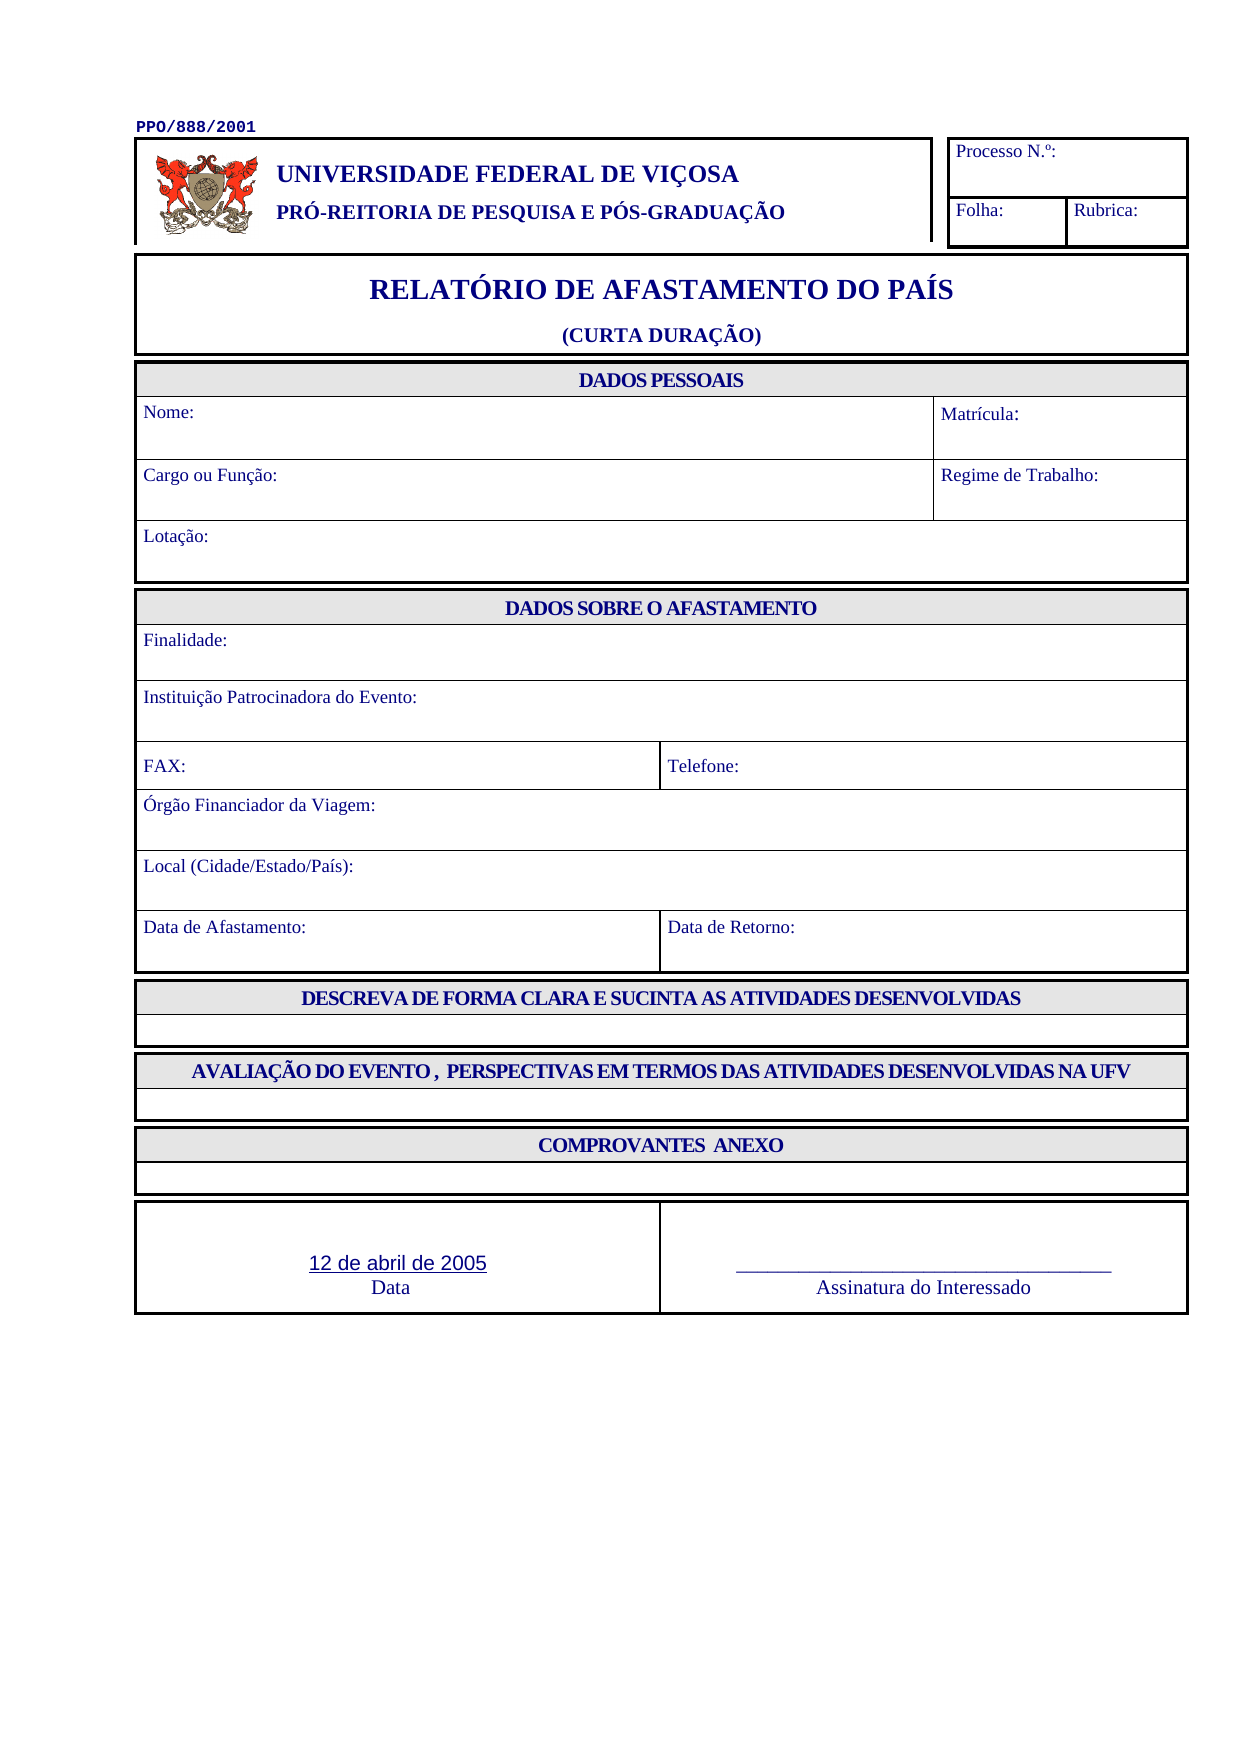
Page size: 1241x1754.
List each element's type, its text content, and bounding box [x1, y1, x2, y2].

table_cell Órgão Financiador da Viagem: [137, 790, 1186, 849]
table_cell Lotação: [137, 521, 1186, 581]
table_cell Local (Cidade/Estado/País): [137, 851, 1186, 910]
table_cell Data de Retorno: [661, 911, 1186, 971]
table_cell Rubrica: [1068, 199, 1186, 245]
table_cell [137, 1163, 1186, 1192]
table_header descreva de forma clara e sucinta as atividades desenvolvidas [137, 982, 1186, 1014]
table_cell [137, 1015, 1186, 1045]
table_header 12 de abril de 2005 Data [137, 1203, 659, 1312]
table_header [137, 140, 269, 245]
subtitle PPO/888/2001 [136, 118, 1152, 137]
table_cell Folha: [950, 199, 1065, 245]
picture [153, 153, 259, 239]
table_header dados sobre o afastamento [137, 591, 1186, 624]
table_cell Nome: ­ [137, 397, 933, 459]
table_header avaliação do evento , Perspectivas em termos das atividades desenvolvidas na ufv [137, 1055, 1186, 1088]
table_header Processo N.º: [950, 140, 1186, 196]
table_header dados pessoais [137, 364, 1186, 396]
table_cell [137, 1089, 1186, 1119]
table_header RELATÓRIO DE AFASTAMENTO DO PAÍS (CURTA DURAÇÃO) [137, 256, 1186, 353]
table_cell Cargo ou Função: [137, 460, 933, 520]
table_cell Regime de Trabalho: [934, 460, 1186, 520]
table_cell Instituição Patrocinadora do Evento: [137, 681, 1186, 741]
table_cell FAX: [137, 742, 659, 789]
table_cell Data de Afastamento: [137, 911, 659, 971]
table_cell Telefone: [661, 742, 1186, 789]
table_header UNIVERSIDADE FEDERAL DE VIÇOSA PRÓ-REITORIA DE PESQUISA E PÓS-GRADUAÇÃO [269, 140, 931, 245]
table_cell Matrícula: [934, 397, 1186, 459]
table_header ____________________________________ Assinatura do Interessado [661, 1203, 1186, 1312]
table_cell Finalidade: [137, 625, 1186, 680]
table_header [931, 137, 947, 245]
table_header COMPROVANTES ANEXO [137, 1129, 1186, 1161]
